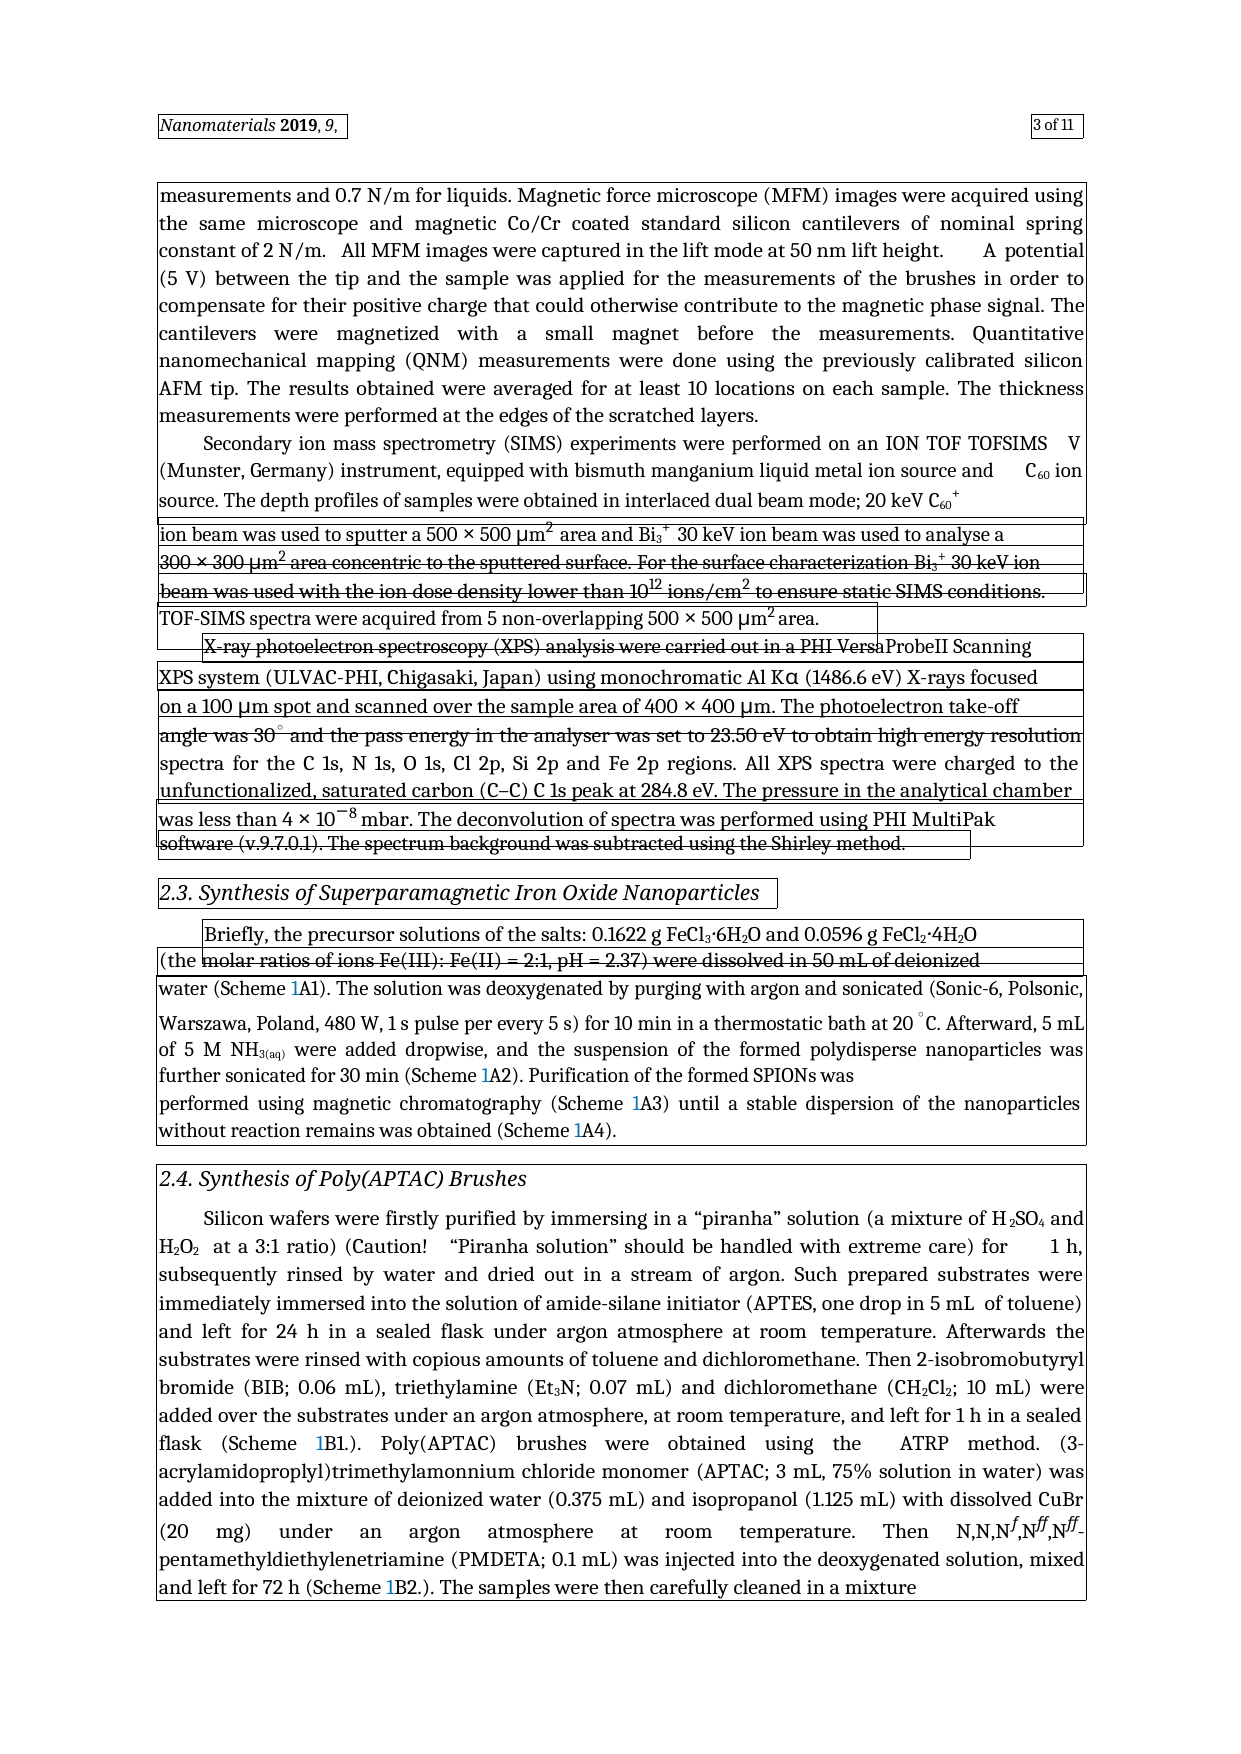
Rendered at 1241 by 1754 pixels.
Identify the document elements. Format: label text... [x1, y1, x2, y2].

text angle was 30◦ and the pass energy in the analyser was set to 23.50 eV to obtain high energy resolution spectra for the C 1s, N 1s, O 1s, Cl 2p, Si 2p and Fe 2p regions. All XPS spectra were charged to the unfunctionalized, saturated carbon (C–C) C 1s peak at 284.8 eV. The pressure in the analytical chamber [159, 717, 1081, 799]
text beam was used with the ion dose density lower than 1012 ions/cm2 to ensure static SIMS conditions. [159, 576, 1086, 603]
text TOF-SIMS spectra were acquired from 5 non-overlapping 500 × 500 µm2 area. [159, 603, 877, 632]
text Secondary ion mass spectrometry (SIMS) experiments were performed on an ION TOF TOFSIMS V (Munster, Germany) instrument, equipped with bismuth manganium liquid metal ion source and C60 ion source. The depth profiles of samples were obtained in interlaced dual beam mode; 20 keV C60+ [159, 432, 1082, 512]
text Nanomaterials 2019, 9, 456 [159, 115, 347, 138]
text Briefly, the precursor solutions of the salts: 0.1622 g FeCl3·6H2O and 0.0596 g FeCl2·4H2O [204, 920, 1083, 947]
text software (v.9.7.0.1). The spectrum background was subtracted using the Shirley method. [159, 832, 970, 856]
text water (Scheme 1A1). The solution was deoxygenated by purging with argon and sonicated (Sonic-6, Polsonic, Warszawa, Poland, 480 W, 1 s pulse per every 5 s) for 10 min in a thermostatic bath at 20◦C. Afterward, 5 mL of 5 M NH3(aq) were added dropwise, and the suspension of the formed polydisperse nanoparticles was further sonicated for 30 min (Scheme 1A2). Purification of the formed SPIONs was [158, 977, 1084, 1088]
text 2.3. Synthesis of Superparamagnetic Iron Oxide Nanoparticles (SPIONs) [159, 879, 777, 908]
text measurements and 0.7 N/m for liquids. Magnetic force microscope (MFM) images were acquired using the same microscope and magnetic Co/Cr coated standard silicon cantilevers of nominal spring constant of 2 N/m. All MFM images were captured in the lift mode at 50 nm lift height. A potential (5 V) between the tip and the sample was applied for the measurements of the brushes in order to compensate for their positive charge that could otherwise contribute to the magnetic phase signal. The cantilevers were magnetized with a small magnet before the measurements. Quantitative nanomechanical mapping (QNM) measurements were done using the previously calibrated silicon AFM tip. The results obtained were averaged for at least 10 locations on each sample. The thickness measurements were performed at the edges of the scratched layers. [159, 184, 1084, 428]
text 2.4. Synthesis of Poly(APTAC) Brushes [159, 1165, 1086, 1192]
text X-ray photoelectron spectroscopy (XPS) analysis were carried out in a PHI VersaProbeII Scanning [204, 634, 1083, 658]
text performed using magnetic chromatography (Scheme 1A3) until a stable dispersion of the nanoparticles without reaction remains was obtained (Scheme 1A4). [159, 1091, 1081, 1143]
text was less than 4 × 10−8 mbar. The deconvolution of spectra was performed using PHI MultiPak [159, 800, 1083, 833]
text XPS system (ULVAC-PHI, Chigasaki, Japan) using monochromatic Al Kα (1486.6 eV) X-rays focused [159, 662, 1083, 689]
text Silicon wafers were firstly purified by immersing in a “piranha” solution (a mixture of H2SO4 and H2O2 at a 3:1 ratio) (Caution! “Piranha solution” should be handled with extreme care) for 1 h, subsequently rinsed by water and dried out in a stream of argon. Such prepared substrates were immediately immersed into the solution of amide-silane initiator (APTES, one drop in 5 mL of toluene) and left for 24 h in a sealed flask under argon atmosphere at room temperature. Afterwards the substrates were rinsed with copious amounts of toluene and dichloromethane. Then 2-isobromobutyryl bromide (BIB; 0.06 mL), triethylamine (Et3N; 0.07 mL) and dichloromethane (CH2Cl2; 10 mL) were added over the substrates under an argon atmosphere, at room temperature, and left for 1 h in a sealed flask (Scheme 1B1.). Poly(APTAC) brushes were obtained using the ATRP method. (3-acrylamidoproplyl)trimethylamonnium chloride monomer (APTAC; 3 mL, 75% solution in water) was added into the mixture of deionized water (0.375 mL) and isopropanol (1.125 mL) with dissolved CuBr (20 mg) under an argon atmosphere at room temperature. Then N,N,Nf,Nff,Nff-pentamethyldiethylenetriamine (PMDETA; 0.1 mL) was injected into the deoxygenated solution, mixed and left for 72 h (Scheme 1B2.). The samples were then carefully cleaned in a mixture [158, 1203, 1084, 1600]
text 3 of 11 [1033, 115, 1083, 134]
text 300 × 300 µm2 area concentric to the sputtered surface. For the surface characterization Bi3+ 30 keV ion [159, 547, 1083, 573]
text on a 100 µm spot and scanned over the sample area of 400 × 400 µm. The photoelectron take-off [159, 690, 1083, 716]
text (the molar ratios of ions Fe(III): Fe(II) = 2:1, pH = 2.37) were dissolved in 50 mL of deionized [159, 948, 1083, 972]
text ion beam was used to sputter a 500 × 500 µm2 area and Bi3+ 30 keV ion beam was used to analyse a [159, 519, 1083, 545]
